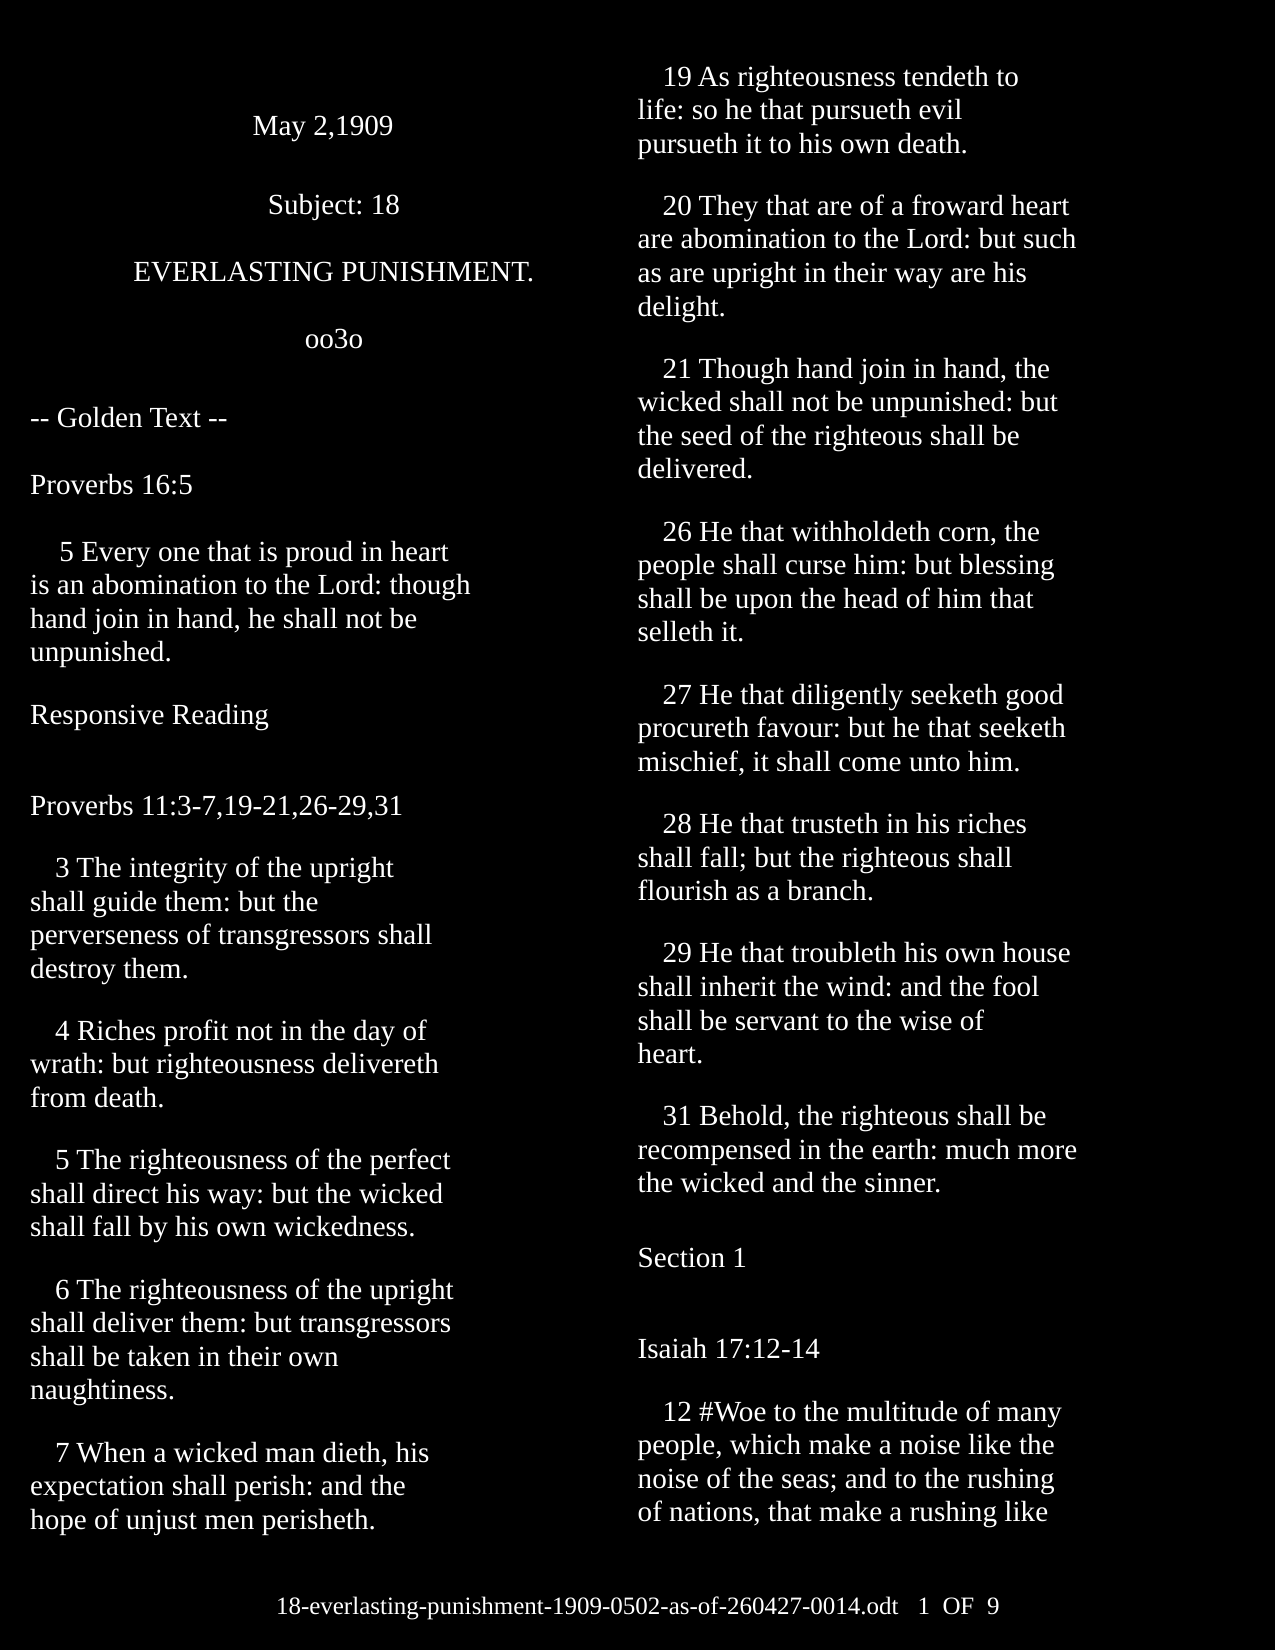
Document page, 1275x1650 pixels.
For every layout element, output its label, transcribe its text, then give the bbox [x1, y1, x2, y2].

text Proverbs 11:3-7,19-21,26-29,31 3 The integrity of the upright shall guide them: but the perverseness of transgressors shall destroy them. 4 Riches profit not in the day of wrath: but righteousness delivereth from death. 5 The righteousness of the perfect shall direct his way: but the wicked shall fall by his own wickedness. 6 The righteousness of the upright shall deliver them: but transgressors shall be taken in their own naughtiness. 7 When a wicked man dieth, his expectation shall perish: and the hope of unjust men perisheth. 19 As righteousness tendeth to life: so he that pursueth evil pursueth it to his own death. 20 They that are of a froward heart are abomination to the Lord: but such as are upright in their way are his delight. 21 Though hand join in hand, the wicked shall not be unpunished: but the seed of the righteous shall be delivered. 26 He that withholdeth corn, the people shall curse him: but blessing shall be upon the head of him that selleth it. 27 He that diligently seeketh good procureth favour: but he that seeketh mischief, it shall come unto him. 28 He that trusteth in his riches shall fall; but the righteous shall flourish as a branch. 29 He that troubleth his own house shall inherit the wind: and the fool shall be servant to the wise of heart. 31 Behold, the righteous shall be recompensed in the earth: much more the wicked and the sinner. [30, 30, 1245, 1535]
text -- Golden Text -- Proverbs 16:5 5 Every one that is proud in heart is an abomination to the Lord: though hand join in hand, he shall not be unpunished. [30, 400, 637, 668]
text May 2,1909 [30, 108, 637, 142]
text Section 1 [637, 1240, 1245, 1274]
subtitle Subject: 18 EVERLASTING PUNISHMENT. oo3o [30, 187, 637, 355]
text Responsive Reading [30, 697, 637, 730]
text Isaiah 17:12-14 12 #Woe to the multitude of many people, which make a noise like the noise of the seas; and to the rushing of nations, that make a rushing like the rushing of mighty waters! 13 The nations shall rush like the rushing of many waters: but God shall rebuke them, and they shall flee far off, and shall be chased as the chaff of the mountains before the wind, and like a rolling thing before the whirlwind. 14 And behold at eveningtide trouble; and before the morning he is not. This is the portion of them that spoil us, and the lot of them that rob us. *** Malachi 4:1,3 1 For, behold, the day cometh, that shall burn as an oven; and all the proud, yea, and all that do wickedly, shall be stubble: and the day that cometh shall burn them up, saith the Lord of hosts, that it shall leave them neither root nor branch. 3 And ye shall tread down the wicked; for they shall be ashes under the soles of your feet in the day that I shall do this, saith the Lord of hosts. *** I Corinthians 6:9,10 9 Know ye not that the unrighteous shall not inherit the kingdom of God? Be not deceived: neither fornicators, nor idolaters, nor adulterers, nor effeminate, nor abusers of themselves with mankind, 10 Nor thieves, nor covetous, nor drunkards, nor revilers, nor extortioners, shall inherit the kingdom of God. *** Romans 1:18 18 For the wrath of God is revealed from heaven against all ungodliness and unrighteousness of men, who hold the truth in unrighteousness; ooo2 Chapter 15: Genesis - 537:13 (Justice and recompense) "Whatsoever a man soweth, that shall he also reap." Error excludes itself from harmony. Sin is its own punishment. Truth guards the gateway to harmony. Error tills its own barren soil and buries itself in the ground, since ground and dust stand for nothingness. oo1o Chapter 12: Christian Science Practice - 404:29 (Sin or fear the root of sickness) Hatred, envy, dishonesty, fear, and so forth, make a man sick, and neither material medicine nor Mind can help him permanently, even in body, unless it makes him better mentally, and so delivers him from his destroyers. The basic error is mortal mind. Hatred inflames the brutal propensities. The indulgence of evil motives and aims makes any man, who is above the lowest type of manhood, a hopeless sufferer. oo3o Chapter 10: Science of Being - 270:24-26 (Prophetic ignorance) Mortals think wickedly; consequently they are wicked. They think sickly thoughts, and so become sick. oo3o Chapter 10: Science of Being - 296:31-7 (Belief an autocrat) Mortal belief is a liar from the beginning, not deserving power. It says to mortals, "You are wretched!" and they think they are so; and nothing can change this state, until the belief changes. Mortal belief says, "You are happy!" and mortals are so; and no circumstance can alter the situation, until the belief on this subject changes. Human belief says to mortals, "You are sick!" and this testimony manifests itself on the body as sickness. oo3o Chapter 10: Science of Being - 297:16 (Self-improvement) The only fact concerning any material concept is, that it is neither scientific nor eternal, but subject to change and dissolution. o2oo Chapter 7: Physiology - 188:8 (Embryonic sinful thoughts) Passion, depraved appetites, dishonesty, envy, hatred, revenge ripen into action, only to pass from shame and woe to their final punishment. [637, 1303, 1245, 1528]
